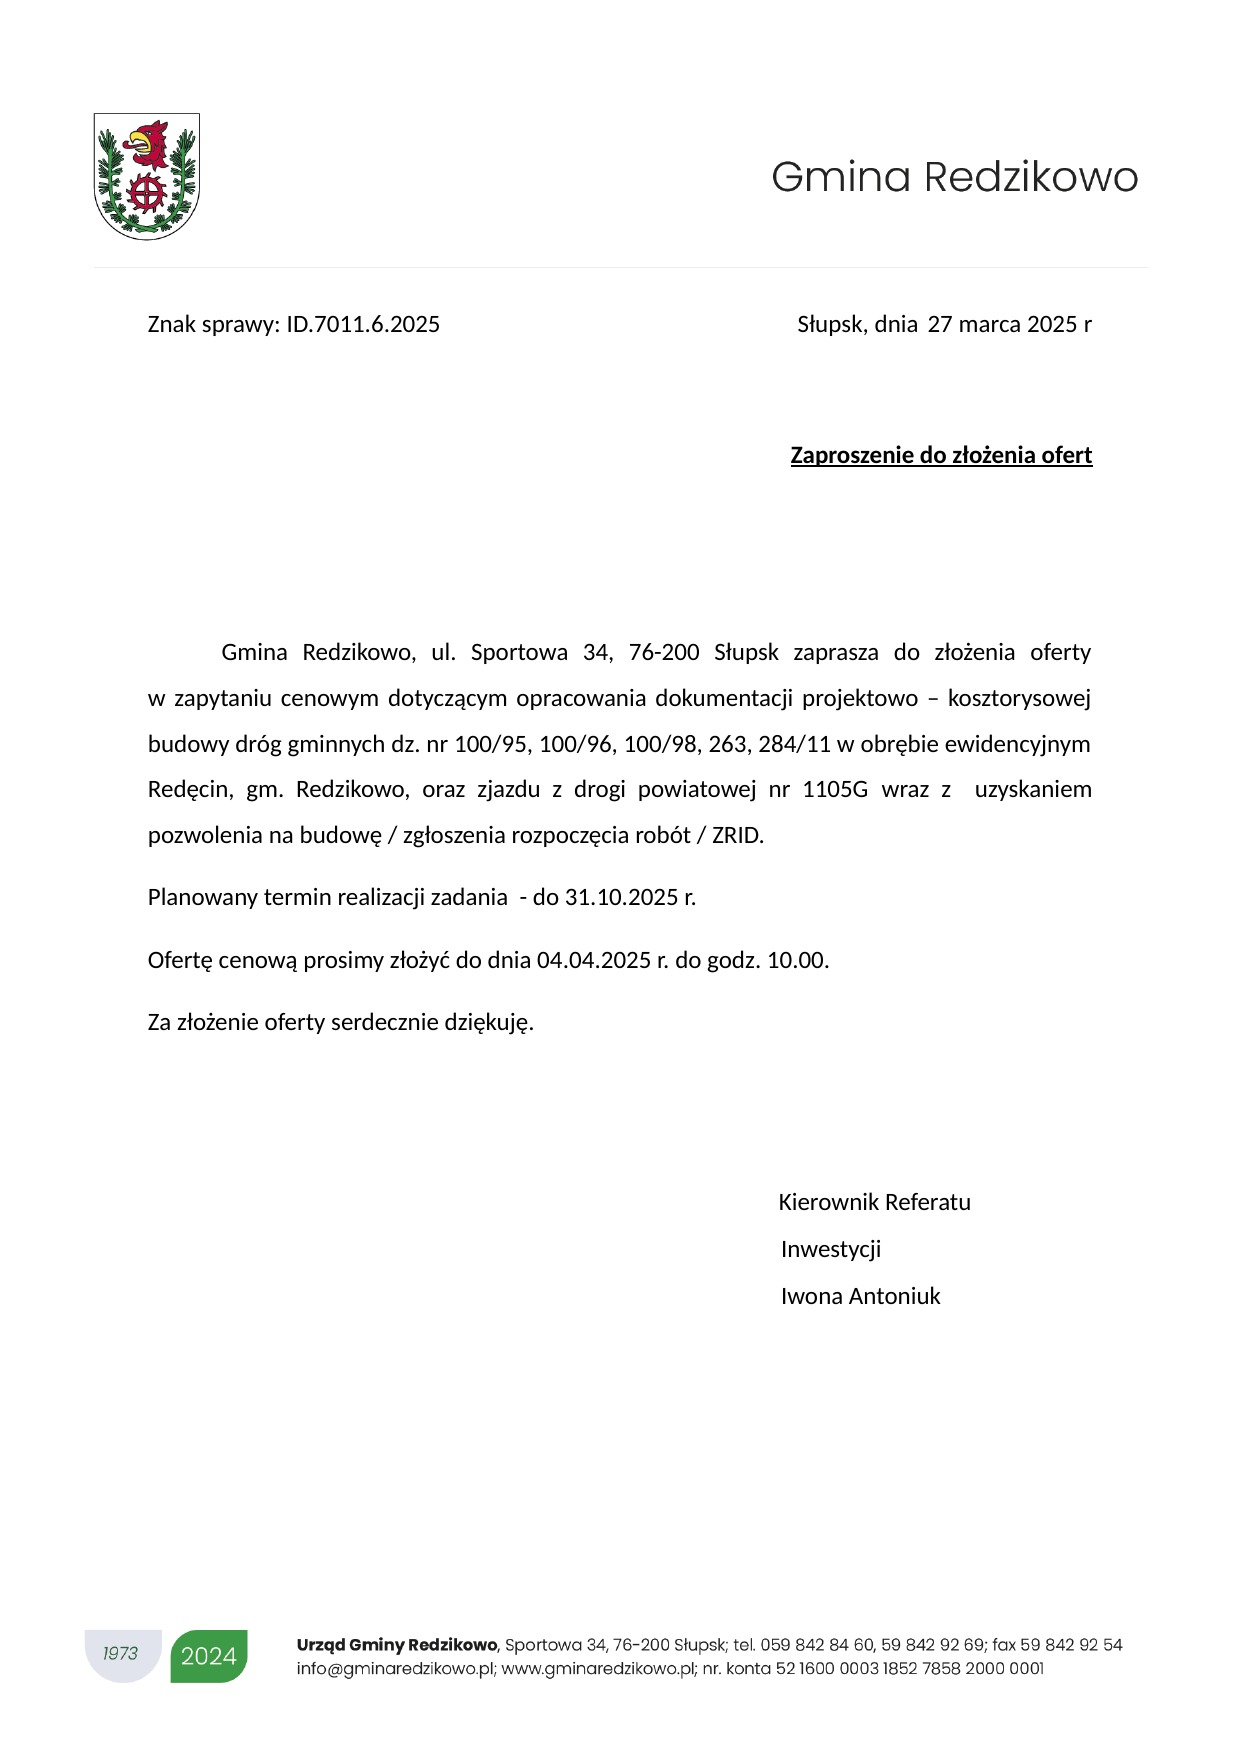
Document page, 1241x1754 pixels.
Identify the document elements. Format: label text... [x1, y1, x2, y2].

text Inwestycji [148, 1233, 1093, 1264]
picture [46, 1604, 1194, 1738]
text Kierownik Referatu [148, 1186, 1093, 1217]
picture [24, 31, 1217, 306]
text Gmina Redzikowo, ul. Sportowa 34, 76-200 Słupsk zaprasza do złożenia oferty w zapytaniu cenowym dotyczącym opracowania dokumentacji projektowo – kosztorysowej budowy dróg gminnych dz. nr 100/95, 100/96, 100/98, 263, 284/11 w obrębie ewidencyjnym Redęcin, gm. Redzikowo, oraz zjazdu z drogi powiatowej nr 1105G wraz z uzyskaniem pozwolenia na budowę / zgłoszenia rozpoczęcia robót / ZRID. [148, 636, 1093, 850]
text Zaproszenie do złożenia ofert [148, 439, 1093, 470]
text Za złożenie oferty serdecznie dziękuję. [148, 1006, 1093, 1037]
text Znak sprawy: ID.7011.6.2025 Słupsk, dnia 27 marca 2025 r [148, 306, 1093, 371]
text Ofertę cenową prosimy złożyć do dnia 04.04.2025 r. do godz. 10.00. [148, 944, 1093, 974]
text Planowany termin realizacji zadania - do 31.10.2025 r. [148, 882, 1093, 912]
text Iwona Antoniuk [148, 1280, 1093, 1311]
